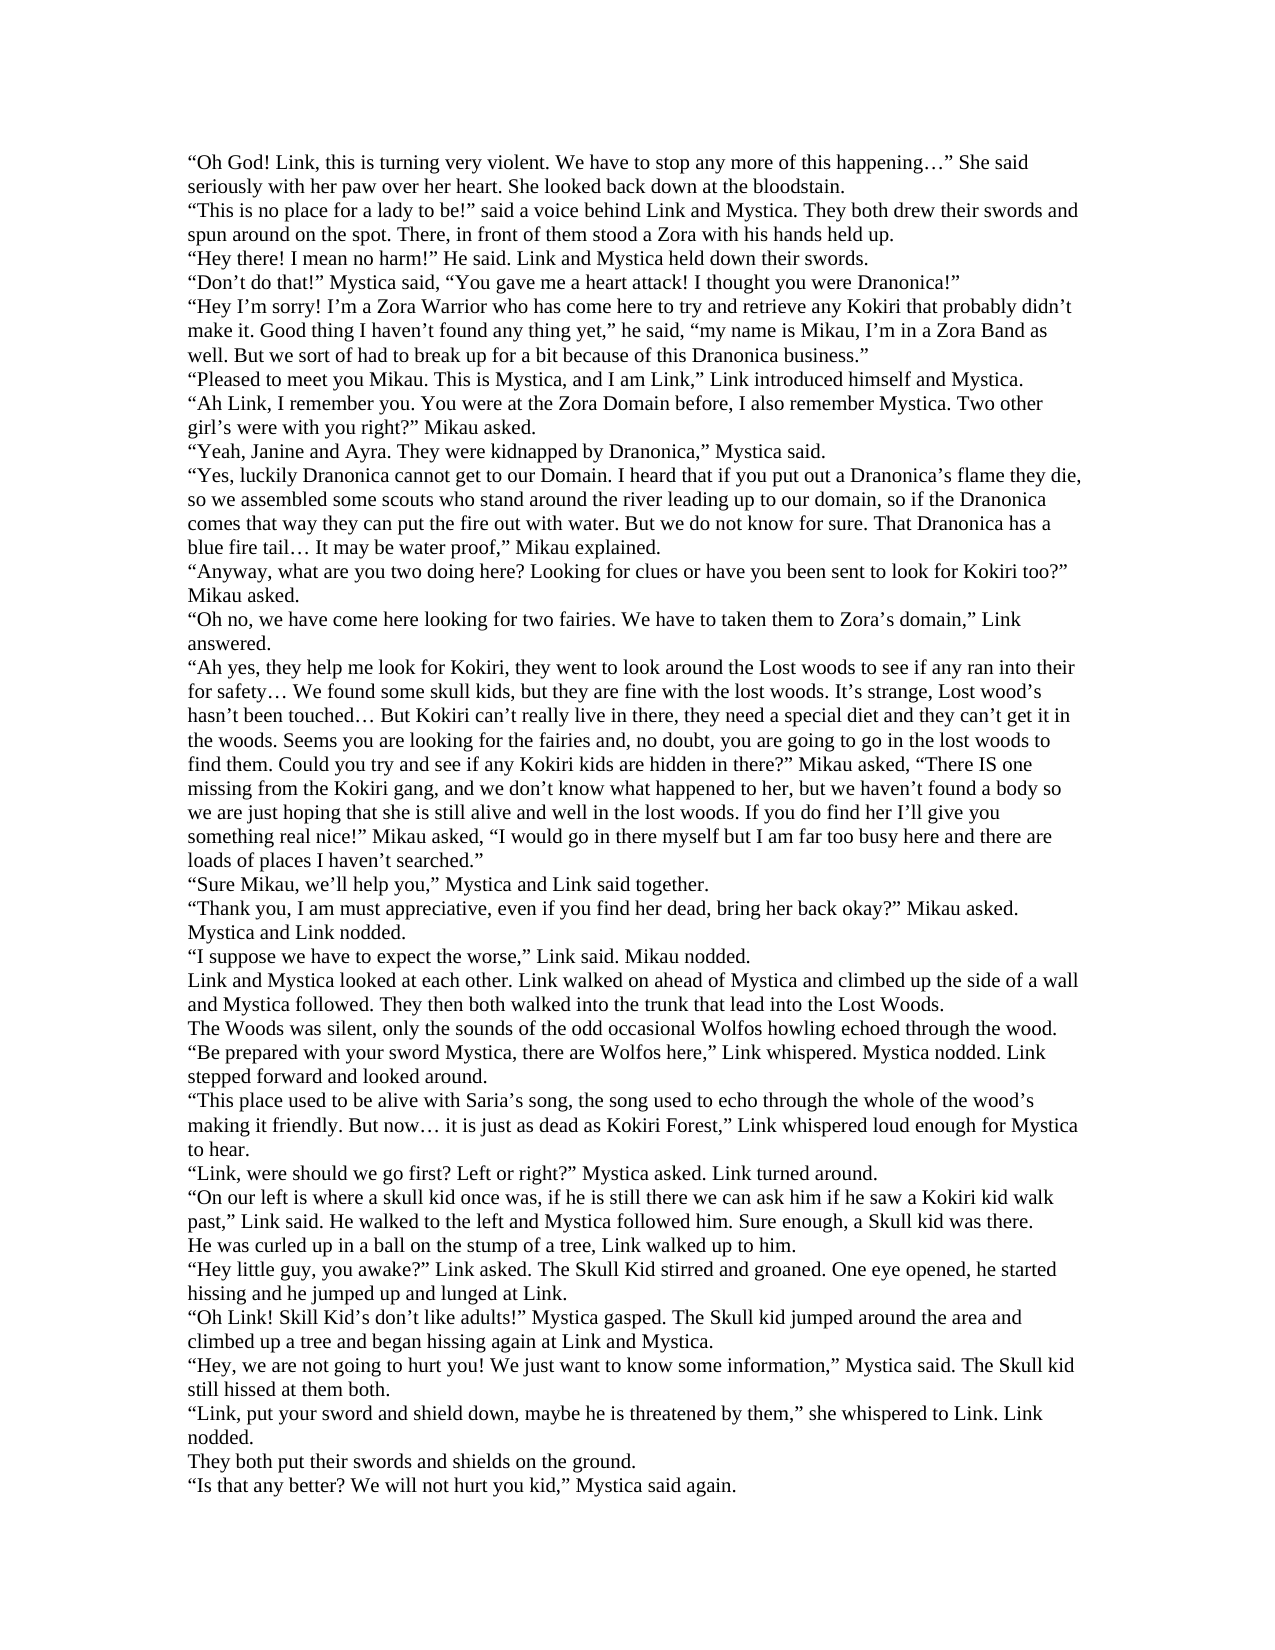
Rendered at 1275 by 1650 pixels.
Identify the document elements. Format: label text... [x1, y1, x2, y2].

text “Hey I’m sorry! I’m a Zora Warrior who has come here to try and retrieve any Kokiri that probably didn’t make it. Good thing I haven’t found any thing yet,” he said, “my name is Mikau, I’m in a Zora Band as well. But we sort of had to break up for a bit because of this Dranonica business.” [187, 294, 1087, 367]
text “Link, put your sword and shield down, maybe he is threatened by them,” she whispered to Link. Link nodded. [187, 1401, 1087, 1449]
text “Thank you, I am must appreciative, even if you find her dead, bring her back okay?” Mikau asked. Mystica and Link nodded. [187, 896, 1087, 944]
text “Hey, we are not going to hurt you! We just want to know some information,” Mystica said. The Skull kid still hissed at them both. [187, 1353, 1087, 1401]
text “I suppose we have to expect the worse,” Link said. Mikau nodded. [187, 944, 1087, 968]
text “Ah Link, I remember you. You were at the Zora Domain before, I also remember Mystica. Two other girl’s were with you right?” Mikau asked. [187, 391, 1087, 439]
text They both put their swords and shields on the ground. [187, 1449, 1087, 1473]
text “Is that any better? We will not hurt you kid,” Mystica said again. [187, 1473, 1087, 1497]
text “Sure Mikau, we’ll help you,” Mystica and Link said together. [187, 872, 1087, 896]
text “Ah yes, they help me look for Kokiri, they went to look around the Lost woods to see if any ran into their for safety… We found some skull kids, but they are fine with the lost woods. It’s strange, Lost wood’s hasn’t been touched… But Kokiri can’t really live in there, they need a special diet and they can’t get it in the woods. Seems you are looking for the fairies and, no doubt, you are going to go in the lost woods to find them. Could you try and see if any Kokiri kids are hidden in there?” Mikau asked, “There IS one missing from the Kokiri gang, and we don’t know what happened to her, but we haven’t found a body so we are just hoping that she is still alive and well in the lost woods. If you do find her I’ll give you something real nice!” Mikau asked, “I would go in there myself but I am far too busy here and there are loads of places I haven’t searched.” [187, 655, 1087, 872]
text “Link, were should we go first? Left or right?” Mystica asked. Link turned around. [187, 1161, 1087, 1185]
text “Don’t do that!” Mystica said, “You gave me a heart attack! I thought you were Dranonica!” [187, 270, 1087, 294]
text “Hey there! I mean no harm!” He said. Link and Mystica held down their swords. [187, 246, 1087, 270]
text “Pleased to meet you Mikau. This is Mystica, and I am Link,” Link introduced himself and Mystica. [187, 367, 1087, 391]
text He was curled up in a ball on the stump of a tree, Link walked up to him. [187, 1233, 1087, 1257]
text “This is no place for a lady to be!” said a voice behind Link and Mystica. They both drew their swords and spun around on the spot. There, in front of them stood a Zora with his hands held up. [187, 198, 1087, 246]
text Link and Mystica looked at each other. Link walked on ahead of Mystica and climbed up the side of a wall and Mystica followed. They then both walked into the trunk that lead into the Lost Woods. [187, 968, 1087, 1016]
text “Oh no, we have come here looking for two fairies. We have to taken them to Zora’s domain,” Link answered. [187, 607, 1087, 655]
text “Yes, luckily Dranonica cannot get to our Domain. I heard that if you put out a Dranonica’s flame they die, so we assembled some scouts who stand around the river leading up to our domain, so if the Dranonica comes that way they can put the fire out with water. But we do not know for sure. That Dranonica has a blue fire tail… It may be water proof,” Mikau explained. [187, 463, 1087, 559]
text “Oh God! Link, this is turning very violent. We have to stop any more of this happening…” She said seriously with her paw over her heart. She looked back down at the bloodstain. [187, 150, 1087, 198]
text “On our left is where a skull kid once was, if he is still there we can ask him if he saw a Kokiri kid walk past,” Link said. He walked to the left and Mystica followed him. Sure enough, a Skull kid was there. [187, 1185, 1087, 1233]
text “Yeah, Janine and Ayra. They were kidnapped by Dranonica,” Mystica said. [187, 439, 1087, 463]
text “Be prepared with your sword Mystica, there are Wolfos here,” Link whispered. Mystica nodded. Link stepped forward and looked around. [187, 1040, 1087, 1088]
text “This place used to be alive with Saria’s song, the song used to echo through the whole of the wood’s making it friendly. But now… it is just as dead as Kokiri Forest,” Link whispered loud enough for Mystica to hear. [187, 1088, 1087, 1161]
text “Oh Link! Skill Kid’s don’t like adults!” Mystica gasped. The Skull kid jumped around the area and climbed up a tree and began hissing again at Link and Mystica. [187, 1305, 1087, 1353]
text “Anyway, what are you two doing here? Looking for clues or have you been sent to look for Kokiri too?” Mikau asked. [187, 559, 1087, 607]
text “Hey little guy, you awake?” Link asked. The Skull Kid stirred and groaned. One eye opened, he started hissing and he jumped up and lunged at Link. [187, 1257, 1087, 1305]
text The Woods was silent, only the sounds of the odd occasional Wolfos howling echoed through the wood. [187, 1016, 1087, 1040]
